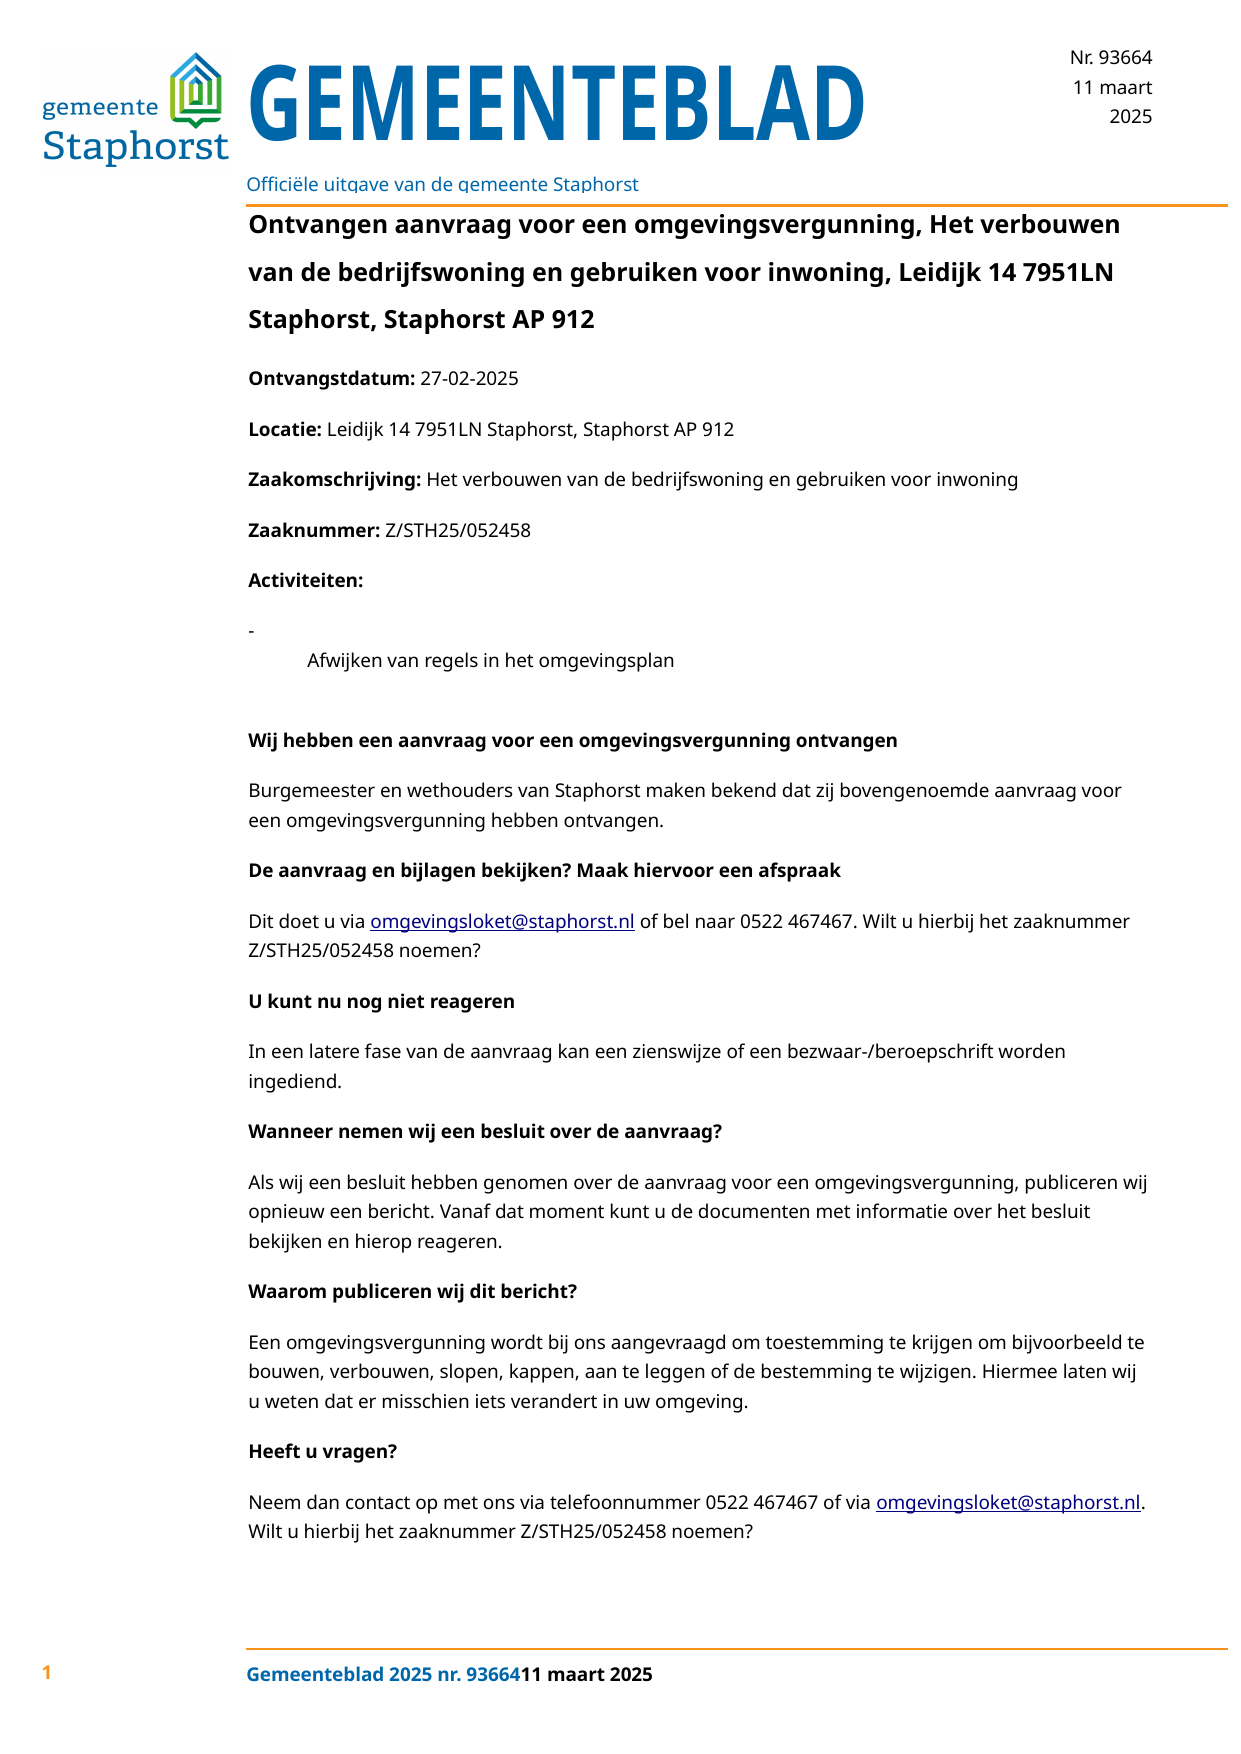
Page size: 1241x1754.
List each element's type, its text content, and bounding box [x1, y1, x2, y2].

text Heeft u vragen? [248, 1438, 1152, 1464]
text Een omgevingsvergunning wordt bij ons aangevraagd om toestemming te krijgen om bijvoorbeeld te bouwen, verbouwen, slopen, kappen, aan te leggen of de bestemming te wijzigen. Hiermee laten wij u weten dat er misschien iets verandert in uw omgeving. [248, 1329, 1152, 1414]
text Zaakomschrijving: Het verbouwen van de bedrijfswoning en gebruiken voor inwoning [248, 466, 1152, 492]
text Waarom publiceren wij dit bericht? [248, 1278, 1152, 1304]
text Ontvangstdatum: 27-02-2025 [248, 366, 1152, 391]
list Afwijken van regels in het omgevingsplan [248, 647, 1152, 673]
text Ontvangen aanvraag voor een omgevingsvergunning, Het verbouwen van de bedrijfswoning en gebruiken voor inwoning, Leidijk 14 7951LN Staphorst, Staphorst AP 912 [248, 207, 1152, 336]
text Dit doet u via omgevingsloket@staphorst.nl of bel naar 0522 467467. Wilt u hierbij het zaaknummer Z/STH25/052458 noemen? [248, 908, 1152, 963]
text Activiteiten: [248, 567, 1152, 593]
text U kunt nu nog niet reageren [248, 988, 1152, 1014]
text In een latere fase van de aanvraag kan een zienswijze of een bezwaar-/beroepschrift worden ingediend. [248, 1038, 1152, 1094]
text De aanvraag en bijlagen bekijken? Maak hiervoor een afspraak [248, 858, 1152, 883]
text Zaaknummer: Z/STH25/052458 [248, 517, 1152, 542]
text Neem dan contact op met ons via telefoonnummer 0522 467467 of via omgevingsloket@staphorst.nl. Wilt u hierbij het zaaknummer Z/STH25/052458 noemen? [248, 1489, 1152, 1544]
text Wij hebben een aanvraag voor een omgevingsvergunning ontvangen [248, 727, 1152, 753]
text Wanneer nemen wij een besluit over de aanvraag? [248, 1118, 1152, 1144]
picture [41, 47, 231, 172]
text Burgemeester en wethouders van Staphorst maken bekend dat zij bovengenoemde aanvraag voor een omgevingsvergunning hebben ontvangen. [248, 778, 1152, 833]
text Als wij een besluit hebben genomen over de aanvraag voor een omgevingsvergunning, publiceren wij opnieuw een bericht. Vanaf dat moment kunt u de documenten met informatie over het besluit bekijken en hierop reageren. [248, 1169, 1152, 1254]
text Locatie: Leidijk 14 7951LN Staphorst, Staphorst AP 912 [248, 416, 1152, 442]
